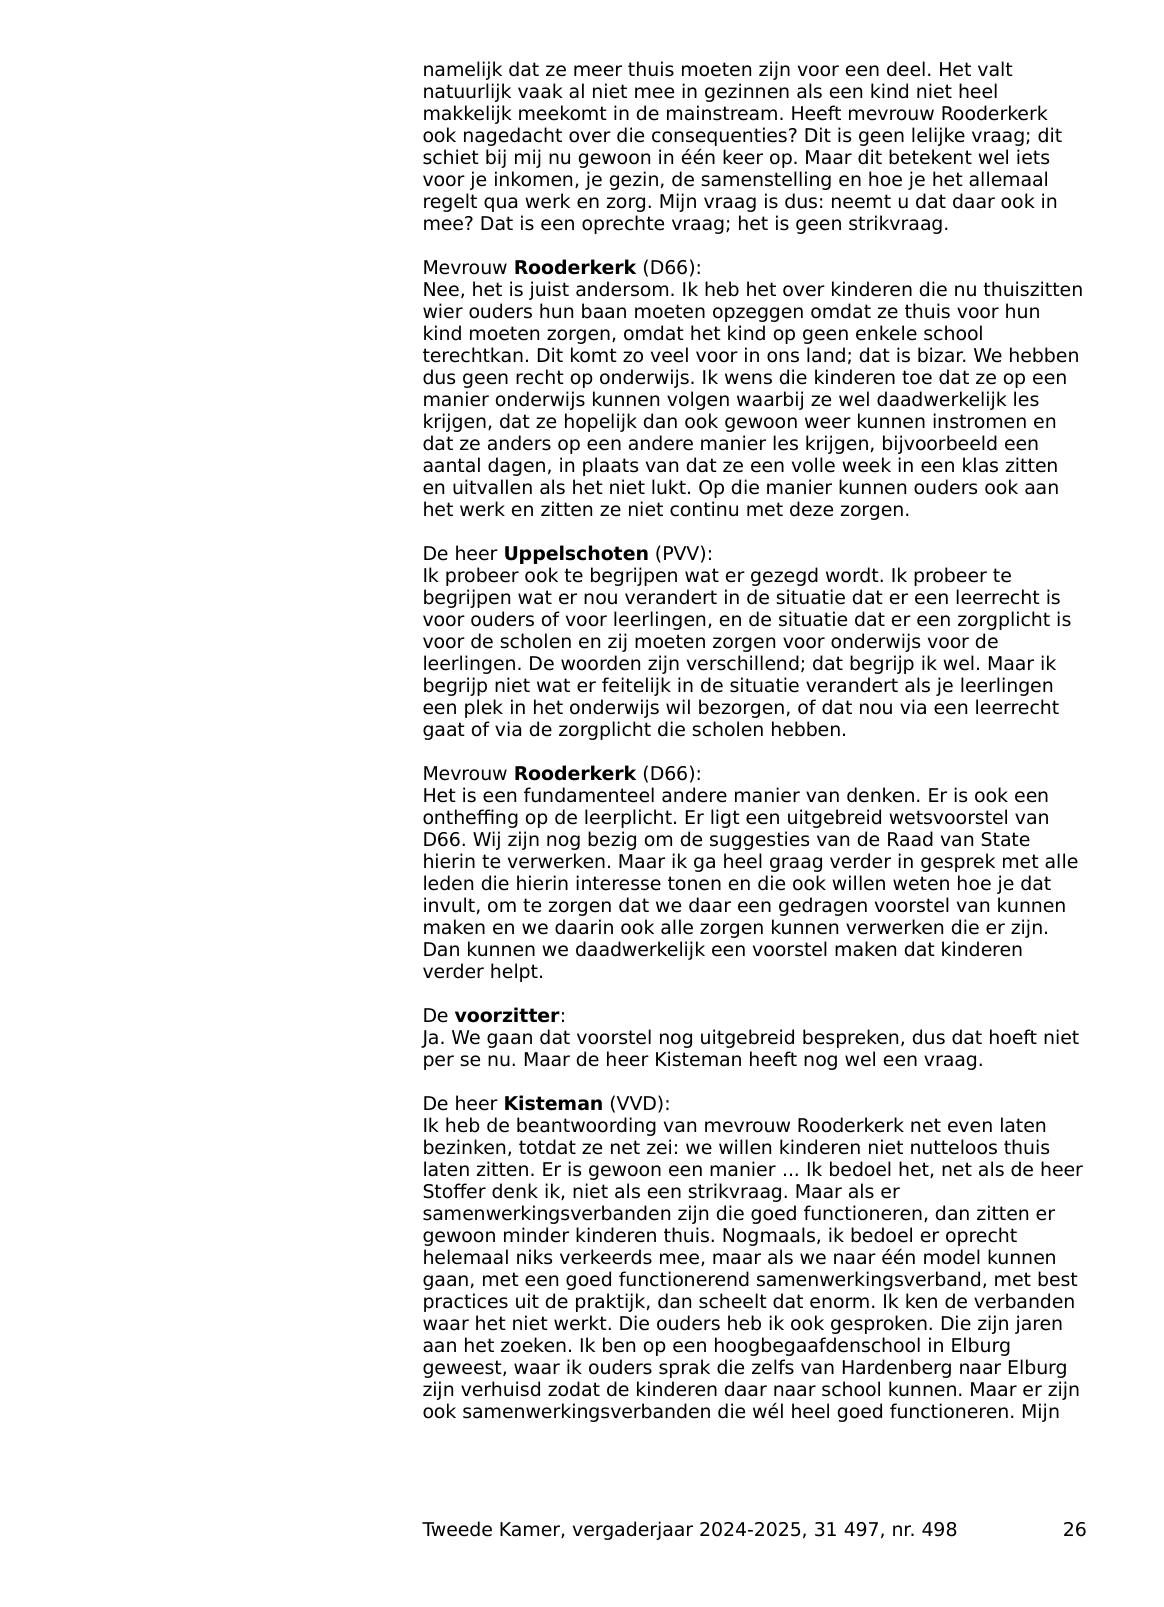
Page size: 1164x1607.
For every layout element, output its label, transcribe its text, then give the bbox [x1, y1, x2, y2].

text Mevrouw Rooderkerk (D66): [422, 257, 1087, 279]
text Ik heb de beantwoording van mevrouw Rooderkerk net even laten bezinken, totdat ze net zei: we willen kinderen niet nutteloos thuis laten zitten. Er is gewoon een manier ... Ik bedoel het, net als de heer Stoffer denk ik, niet als een strikvraag. Maar als er samenwerkingsverbanden zijn die goed functioneren, dan zitten er gewoon minder kinderen thuis. Nogmaals, ik bedoel er oprecht helemaal niks verkeerds mee, maar als we naar één model kunnen gaan, met een goed functionerend samenwerkingsverband, met best practices uit de praktijk, dan scheelt dat enorm. Ik ken de verbanden waar het niet werkt. Die ouders heb ik ook gesproken. Die zijn jaren aan het zoeken. Ik ben op een hoogbegaafdenschool in Elburg geweest, waar ik ouders sprak die zelfs van Hardenberg naar Elburg zijn verhuisd zodat de kinderen daar naar school kunnen. Maar er zijn ook samenwerkingsverbanden die wél heel goed functioneren. Mijn [422, 1115, 1087, 1423]
text Mevrouw Rooderkerk (D66): [422, 763, 1087, 785]
text De heer Uppelschoten (PVV): [422, 543, 1087, 565]
text Nee, het is juist andersom. Ik heb het over kinderen die nu thuiszitten wier ouders hun baan moeten opzeggen omdat ze thuis voor hun kind moeten zorgen, omdat het kind op geen enkele school terechtkan. Dit komt zo veel voor in ons land; dat is bizar. We hebben dus geen recht op onderwijs. Ik wens die kinderen toe dat ze op een manier onderwijs kunnen volgen waarbij ze wel daadwerkelijk les krijgen, dat ze hopelijk dan ook gewoon weer kunnen instromen en dat ze anders op een andere manier les krijgen, bijvoorbeeld een aantal dagen, in plaats van dat ze een volle week in een klas zitten en uitvallen als het niet lukt. Op die manier kunnen ouders ook aan het werk en zitten ze niet continu met deze zorgen. [422, 279, 1087, 521]
text Ik probeer ook te begrijpen wat er gezegd wordt. Ik probeer te begrijpen wat er nou verandert in de situatie dat er een leerrecht is voor ouders of voor leerlingen, en de situatie dat er een zorgplicht is voor de scholen en zij moeten zorgen voor onderwijs voor de leerlingen. De woorden zijn verschillend; dat begrijp ik wel. Maar ik begrijp niet wat er feitelijk in de situatie verandert als je leerlingen een plek in het onderwijs wil bezorgen, of dat nou via een leerrecht gaat of via de zorgplicht die scholen hebben. [422, 565, 1087, 741]
text Het is een fundamenteel andere manier van denken. Er is ook een ontheffing op de leerplicht. Er ligt een uitgebreid wetsvoorstel van D66. Wij zijn nog bezig om de suggesties van de Raad van State hierin te verwerken. Maar ik ga heel graag verder in gesprek met alle leden die hierin interesse tonen en die ook willen weten hoe je dat invult, om te zorgen dat we daar een gedragen voorstel van kunnen maken en we daarin ook alle zorgen kunnen verwerken die er zijn. Dan kunnen we daadwerkelijk een voorstel maken dat kinderen verder helpt. [422, 785, 1087, 983]
text De voorzitter: [422, 1005, 1087, 1027]
text De heer Kisteman (VVD): [422, 1093, 1087, 1115]
text namelijk dat ze meer thuis moeten zijn voor een deel. Het valt natuurlijk vaak al niet mee in gezinnen als een kind niet heel makkelijk meekomt in de mainstream. Heeft mevrouw Rooderkerk ook nagedacht over die consequenties? Dit is geen lelijke vraag; dit schiet bij mij nu gewoon in één keer op. Maar dit betekent wel iets voor je inkomen, je gezin, de samenstelling en hoe je het allemaal regelt qua werk en zorg. Mijn vraag is dus: neemt u dat daar ook in mee? Dat is een oprechte vraag; het is geen strikvraag. [422, 59, 1087, 235]
text Ja. We gaan dat voorstel nog uitgebreid bespreken, dus dat hoeft niet per se nu. Maar de heer Kisteman heeft nog wel een vraag. [422, 1027, 1087, 1071]
